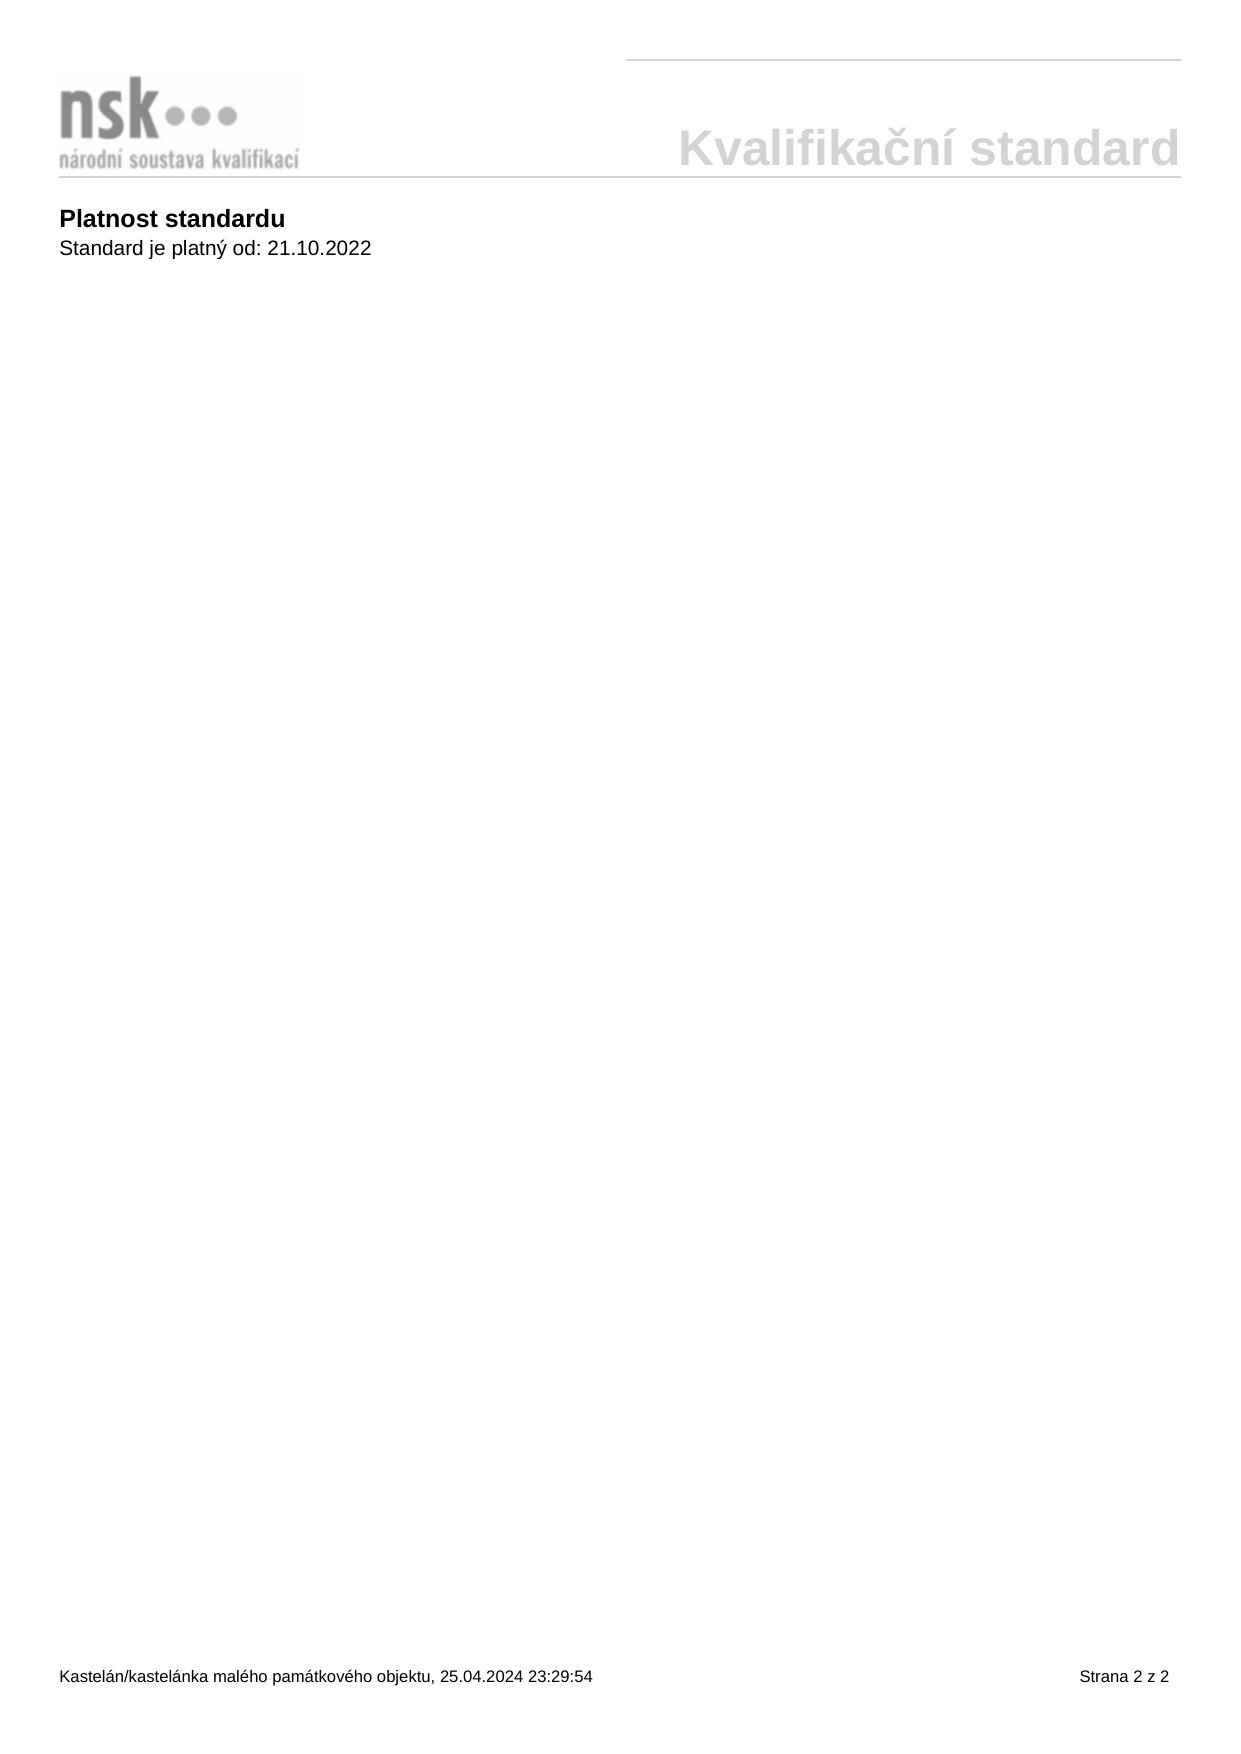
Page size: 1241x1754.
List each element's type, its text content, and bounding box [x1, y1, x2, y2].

table_cell [1093, 1159, 1169, 1409]
table_cell [620, 1409, 626, 1658]
table_cell [621, 59, 626, 170]
table_cell [484, 259, 620, 559]
table_cell [626, 559, 862, 859]
table_cell [1093, 559, 1169, 859]
table_cell [626, 859, 862, 1159]
table_cell [862, 1159, 1093, 1409]
table_cell [1093, 194, 1169, 200]
table_cell [484, 559, 620, 859]
table_cell [620, 859, 626, 1159]
table_cell [862, 559, 1093, 859]
table_cell Strana 2 z 2 [862, 1658, 1169, 1694]
table_cell [626, 194, 862, 200]
table_cell [1169, 559, 1181, 859]
table_cell [59, 1159, 483, 1409]
picture [58, 59, 621, 171]
table_cell [1093, 259, 1169, 559]
table_cell [862, 259, 1093, 559]
table_cell [862, 859, 1093, 1159]
table_cell Standard je platný od: 21.10.2022 [59, 236, 1181, 259]
table_cell [1169, 259, 1181, 559]
table_cell [59, 178, 1181, 194]
table_cell [484, 171, 620, 176]
table_cell [626, 1159, 862, 1409]
table_cell [1169, 1658, 1181, 1694]
table_cell [484, 1409, 620, 1658]
table_cell [484, 1159, 620, 1409]
table_cell [1093, 859, 1169, 1159]
table_cell [1093, 1409, 1169, 1658]
table_cell [59, 194, 483, 200]
table_cell [59, 559, 483, 859]
table_cell [484, 859, 620, 1159]
table_cell [620, 1159, 626, 1409]
table_cell [620, 559, 626, 859]
table_cell Platnost standardu [59, 200, 1181, 236]
table_cell [626, 259, 862, 559]
table_cell [59, 171, 483, 176]
table_cell [862, 194, 1093, 200]
table_cell [862, 1409, 1093, 1658]
table_cell [1169, 194, 1181, 200]
table_cell Kastelán/kastelánka malého památkového objektu, 25.04.2024 23:29:54 [59, 1658, 862, 1694]
table_cell Kvalifikační standard [626, 61, 1181, 176]
table_cell [59, 1409, 483, 1658]
table_cell [1169, 1159, 1181, 1409]
table_cell [620, 259, 626, 559]
table_cell [1169, 1409, 1181, 1658]
table_cell [59, 859, 483, 1159]
table_cell [59, 259, 483, 559]
table_cell [626, 1409, 862, 1658]
table_cell [1169, 859, 1181, 1159]
table_cell [484, 194, 620, 200]
